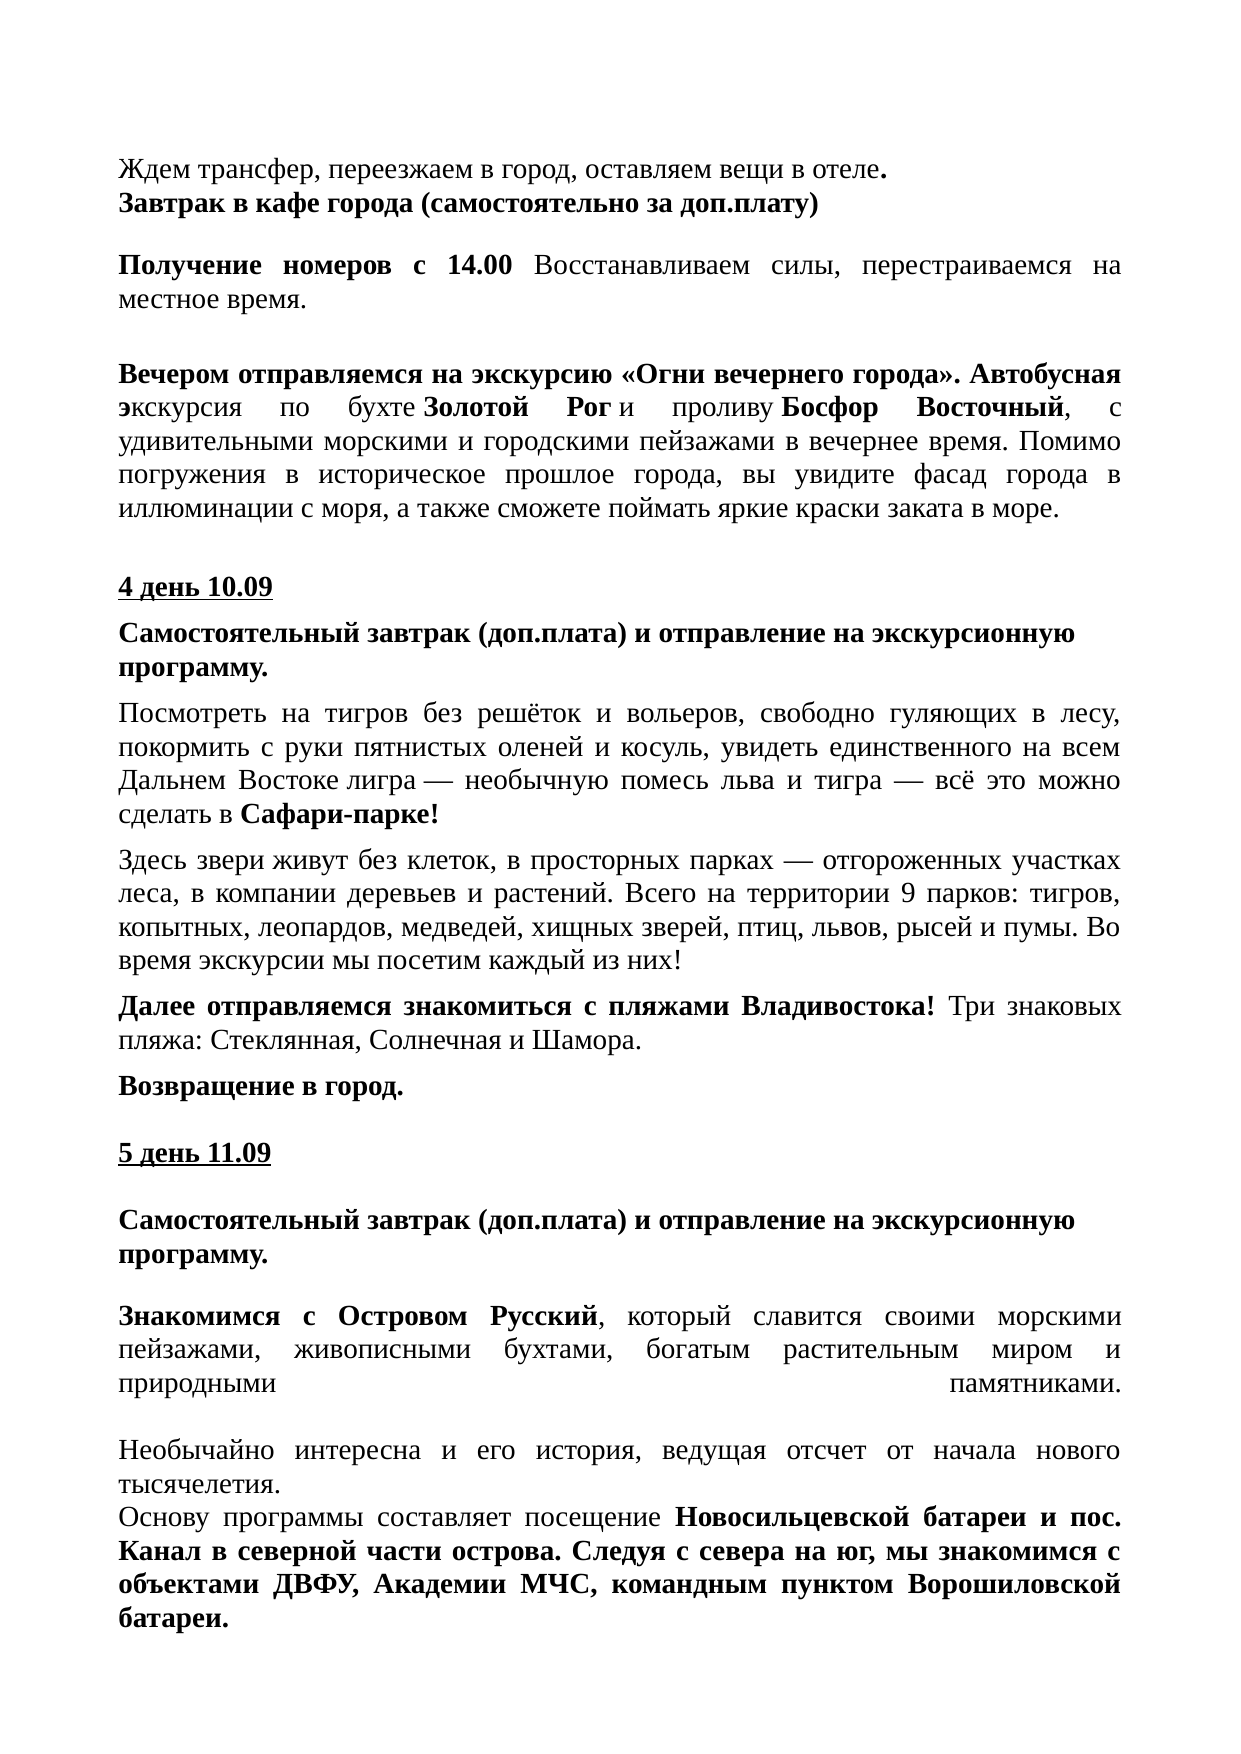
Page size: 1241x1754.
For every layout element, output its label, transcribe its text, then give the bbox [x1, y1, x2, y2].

text [118, 118, 1122, 152]
text 4 день 10.09 [118, 536, 1122, 603]
text Здесь звери живут без клеток, в просторных парках — отгороженных участках леса, в компании деревьев и растений. Всего на территории 9 парков: тигров, копытных, леопардов, медведей, хищных зверей, птиц, львов, рысей и пумы. Во время экскурсии мы посетим каждый из них! [118, 842, 1122, 976]
text Знакомимся с Островом Русский, который славится своими морскими пейзажами, живописными бухтами, богатым растительным миром и природными памятниками. Необычайно интересна и его история, ведущая отсчет от начала нового тысячелетия. [118, 1298, 1122, 1499]
text Ждем трансфер, переезжаем в город, оставляем вещи в отеле. [118, 152, 1122, 185]
text 5 день 11.09 Самостоятельный завтрак (доп.плата) и отправление на экскурсионную программу. [118, 1102, 1122, 1269]
text Завтрак в кафе города (самостоятельно за доп.плату) [118, 185, 1122, 219]
text Основу программы составляет посещение Новосильцевской батареи и пос. Канал в северной части острова. Следуя с севера на юг, мы знакомимся с объектами ДВФУ, Академии МЧС, командным пунктом Ворошиловской батареи. [118, 1499, 1122, 1633]
text Вечером отправляемся на экскурсию «Огни вечернего города». Автобусная экскурсия по бухте Золотой Рог и проливу Босфор Восточный, с удивительными морскими и городскими пейзажами в вечернее время. Помимо погружения в историческое прошлое города, вы увидите фасад города в иллюминации с моря, а также сможете поймать яркие краски заката в море. [118, 356, 1122, 523]
text Самостоятельный завтрак (доп.плата) и отправление на экскурсионную программу. [118, 616, 1122, 683]
text Далее отправляемся знакомиться с пляжами Владивостока! Три знаковых пляжа: Стеклянная, Солнечная и Шамора. [118, 988, 1122, 1056]
text Посмотреть на тигров без решёток и вольеров, свободно гуляющих в лесу, покормить с руки пятнистых оленей и косуль, увидеть единственного на всем Дальнем Востоке лигра — необычную помесь льва и тигра — всё это можно сделать в Сафари-парке! [118, 695, 1122, 829]
text Возвращение в город. [118, 1068, 1122, 1102]
text Получение номеров с 14.00 Восстанавливаем силы, перестраиваемся на местное время. [118, 247, 1122, 314]
